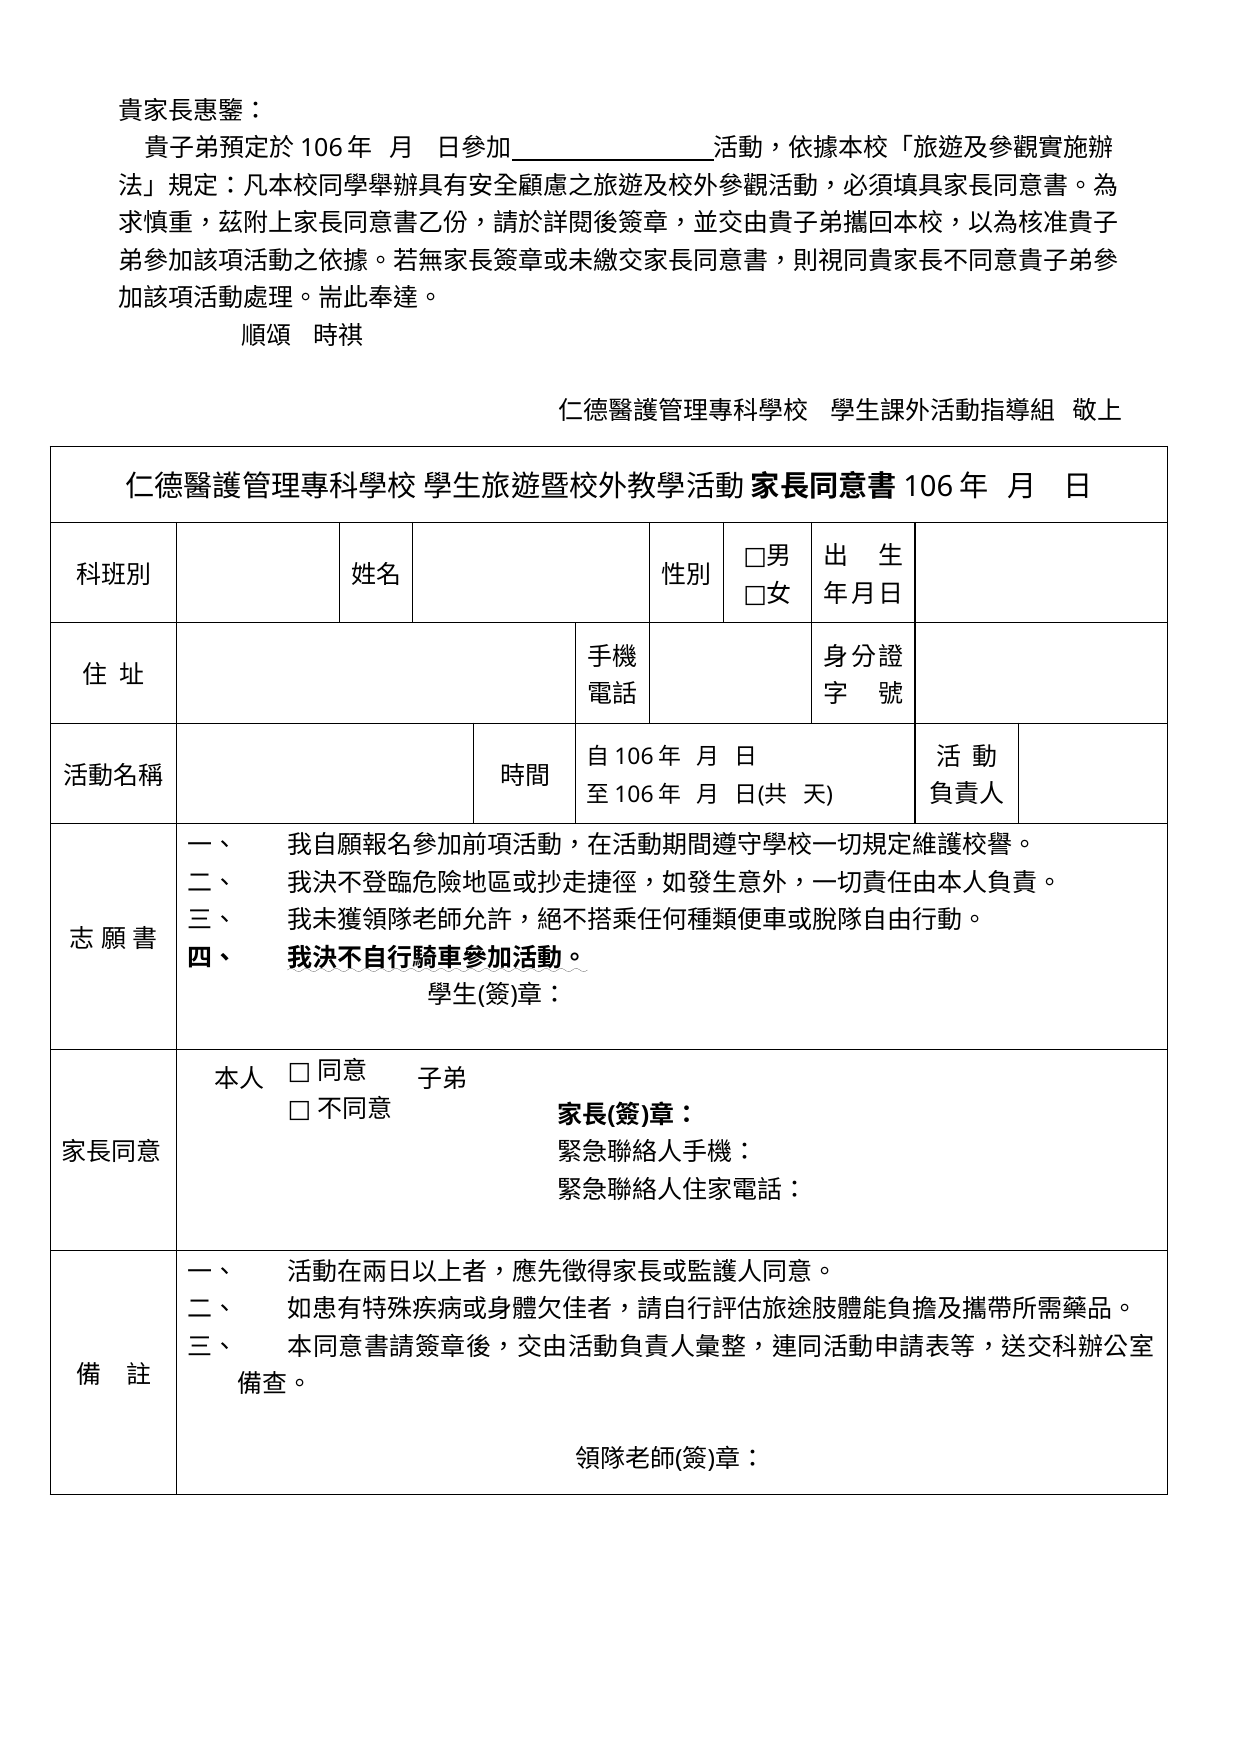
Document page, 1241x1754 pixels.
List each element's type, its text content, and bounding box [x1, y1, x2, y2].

table_cell 手機 電話 [576, 623, 649, 723]
table_cell [413, 523, 649, 622]
table_header 仁德醫護管理專科學校 學生旅遊暨校外教學活動 家長同意書 106年 月 日 [51, 447, 1167, 522]
table_cell 備註 [51, 1251, 176, 1494]
table_cell 性別 [650, 523, 723, 622]
table_cell 科班別 [51, 523, 176, 622]
table_cell [177, 623, 575, 723]
text 貴家長惠鑒： [118, 89, 1122, 127]
table_cell □ 同意 □ 不同意 [177, 1050, 546, 1249]
table_cell 我自願報名參加前項活動，在活動期間遵守學校一切規定維護校譽。 我決不登臨危險地區或抄走捷徑，如發生意外，一切責任由本人負責。 我未獲領隊老師允許，絕不搭乘任何種類便車或脫隊自由行動。 我決不自行騎車參加活動。 學生(簽)章： [177, 824, 1167, 1049]
table_cell [177, 523, 339, 622]
table_cell 志願書 [51, 824, 176, 1049]
table_cell 身分證字號 [812, 623, 914, 723]
table_cell [177, 724, 473, 823]
table_cell [650, 623, 811, 723]
table_cell 自106年 月 日 至106年 月 日(共 天) [576, 724, 914, 823]
table_cell [1019, 724, 1167, 823]
table_cell 活動名稱 [51, 724, 176, 823]
table_cell 家長(簽)章： 緊急聯絡人手機： 緊急聯絡人住家電話： [546, 1050, 1167, 1249]
table_cell 家長同意 [51, 1050, 176, 1249]
table_cell 活 動 負責人 [916, 724, 1018, 823]
table_cell 住 址 [51, 623, 176, 723]
table_cell 時間 [474, 724, 575, 823]
text 貴子弟預定於 106年 月 日參加 活動，依據本校「旅遊及參觀實施辦法」規定：凡本校同學舉辦具有安全顧慮之旅遊及校外參觀活動，必須填具家長同意書。為求慎重，茲附上家長同意書乙份，請於詳閱後簽章，並交由貴子弟攜回本校，以為核准貴子弟參加該項活動之依據。若無家長簽章或未繳交家長同意書，則視同貴家長不同意貴子弟參加該項活動處理。耑此奉達。 [118, 127, 1122, 314]
table_cell [916, 523, 1167, 622]
table_cell 姓名 [340, 523, 412, 622]
text 順頌 時祺 [118, 314, 1122, 352]
table_cell [916, 623, 1167, 723]
table_cell □男 □女 [724, 523, 811, 622]
table_cell 活動在兩日以上者，應先徵得家長或監護人同意。 如患有特殊疾病或身體欠佳者，請自行評估旅途肢體能負擔及攜帶所需藥品。 本同意書請簽章後，交由活動負責人彙整，連同活動申請表等，送交科辦公室備查。 領隊老師(簽)章： [177, 1251, 1167, 1494]
text 仁德醫護管理專科學校 學生課外活動指導組 敬上 [118, 389, 1122, 427]
table_cell 出生 年月日 [812, 523, 914, 622]
